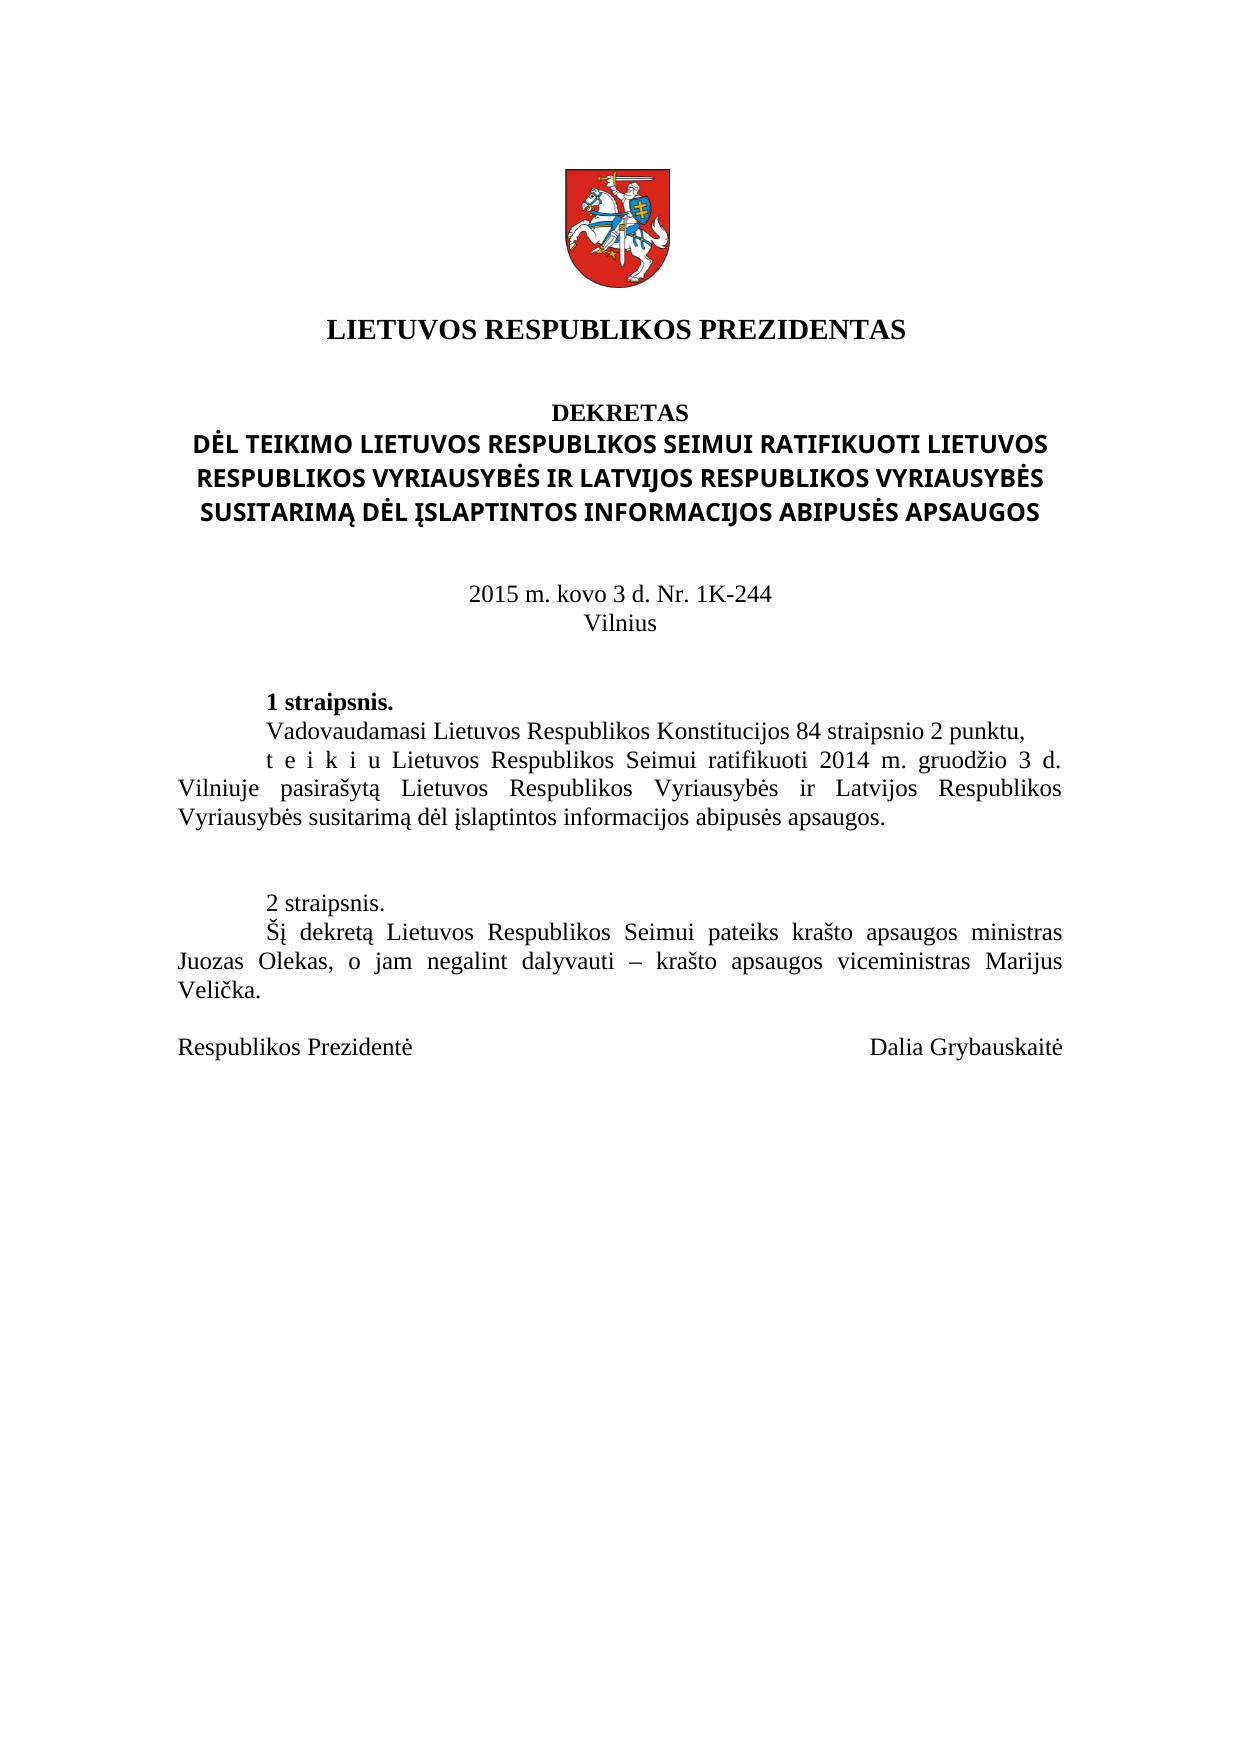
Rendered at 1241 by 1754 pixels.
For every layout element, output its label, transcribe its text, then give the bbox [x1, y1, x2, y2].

text t e i k i u Lietuvos Respublikos Seimui ratifikuoti 2014 m. gruodžio 3 d. Vilniuje pasirašytą Lietuvos Respublikos Vyriausybės ir Latvijos Respublikos Vyriausybės susitarimą dėl įslaptintos informacijos abipusės apsaugos. [177, 745, 1063, 831]
text Dėl TEIKIMO LIETUVOS RESPUBLIKOS SEIMUI RATIFIKUOTI LIETUVOS RESPUBLIKOS VYRIAUSYBĖS IR LATVIJOS RESPUBLIKOS VYRIAUSYBĖS SUSITARIMĄ DĖL ĮSLAPTINTOS INFORMACIJOS ABIPUSĖS APSAUGOS [177, 427, 1063, 529]
text DEKRETAS [177, 398, 1063, 427]
text Vilnius [177, 608, 1063, 637]
text Šį dekretą Lietuvos Respublikos Seimui pateiks krašto apsaugos ministras Juozas Olekas, o jam negalint dalyvauti – krašto apsaugos viceministras Marijus Velička. [177, 917, 1063, 1003]
text 1 straipsnis. [177, 687, 1063, 716]
text 2015 m. kovo 3 d. Nr. 1K-244 [177, 579, 1063, 608]
text LIETUVOS RESPUBLIKOS PREZIDENTAS [177, 312, 1063, 346]
text Respublikos Prezidentė Dalia Grybauskaitė [177, 1032, 1063, 1061]
text Vadovaudamasi Lietuvos Respublikos Konstitucijos 84 straipsnio 2 punktu, [177, 716, 1063, 745]
text 2 straipsnis. [177, 888, 1063, 917]
